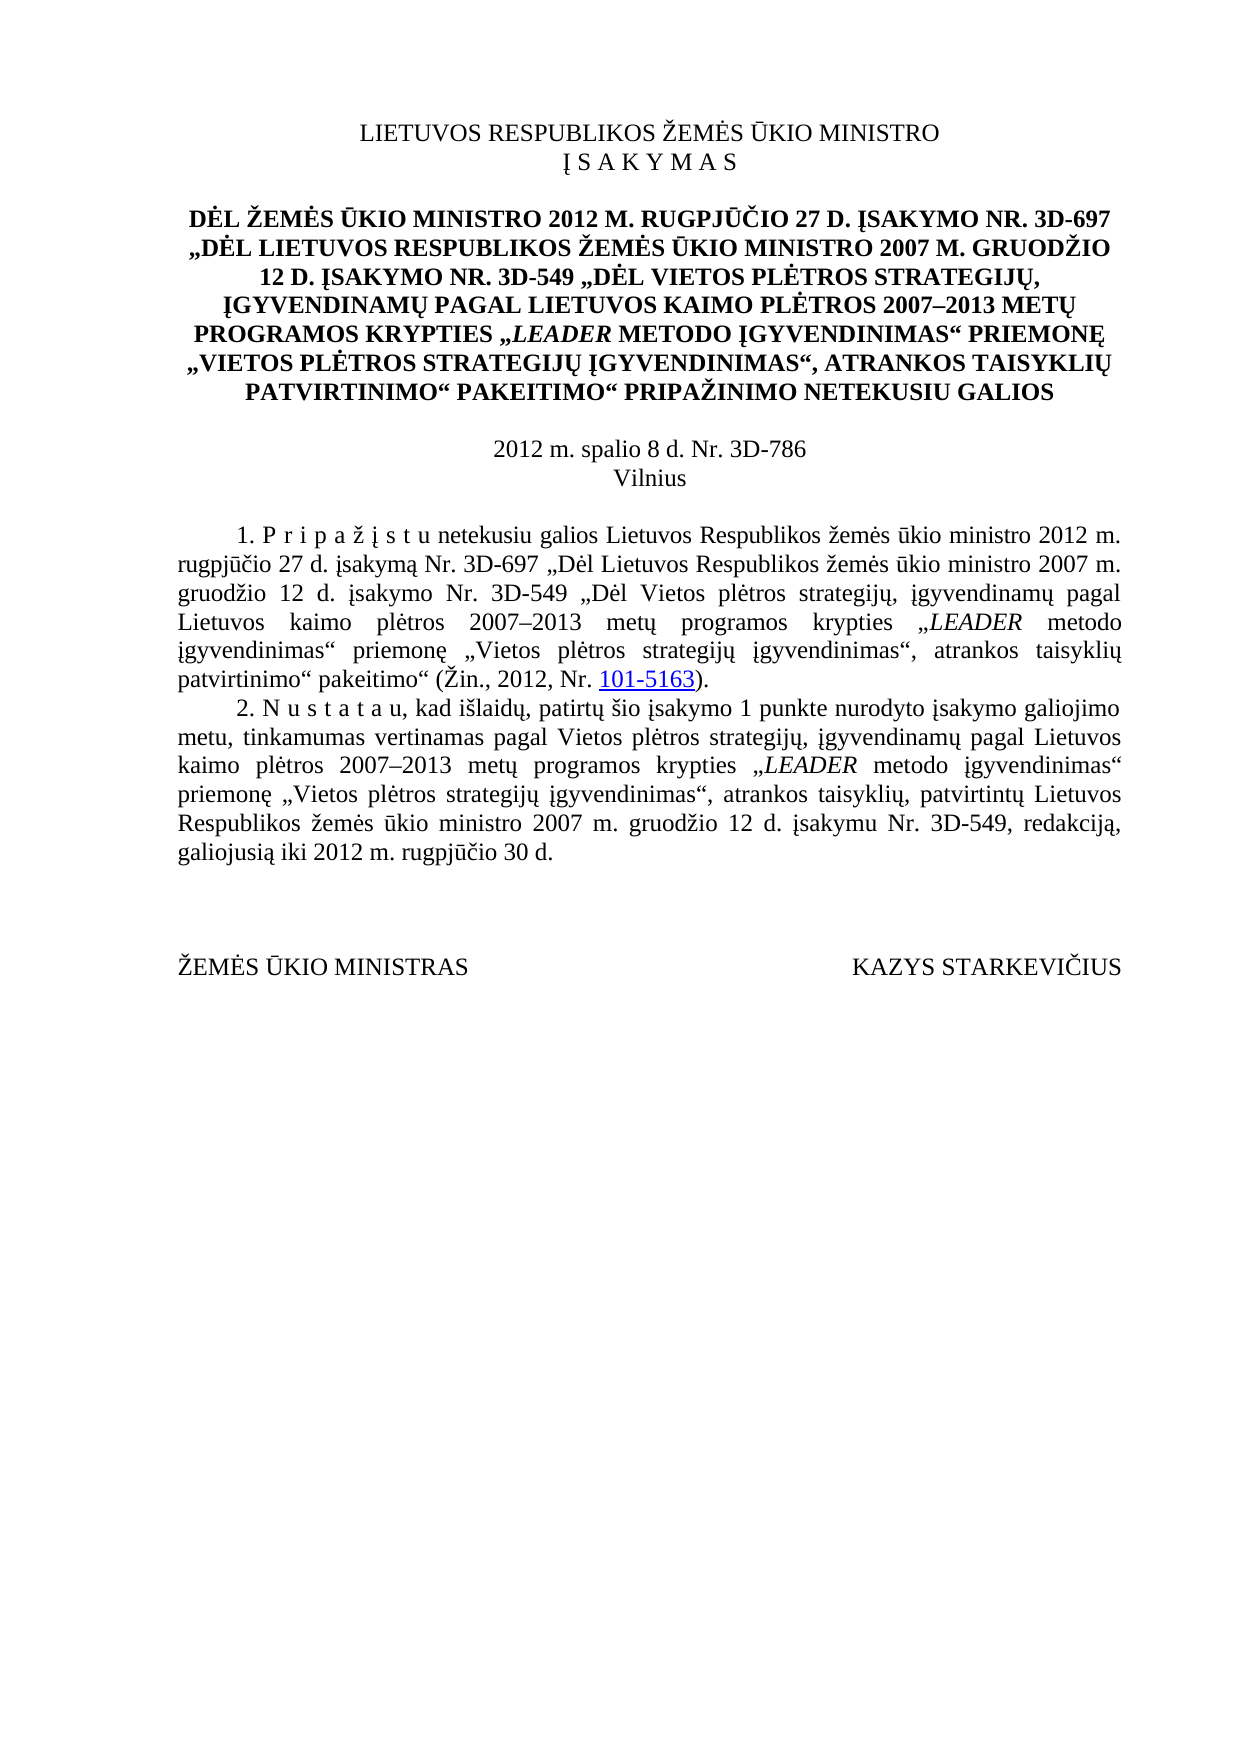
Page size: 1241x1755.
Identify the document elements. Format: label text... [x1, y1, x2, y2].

text Žemės ūkio ministras Kazys Starkevičius [177, 952, 1122, 981]
text Vilnius [177, 463, 1122, 492]
text 1. P r i p a ž į s t u netekusiu galios Lietuvos Respublikos žemės ūkio ministro 2012 m. rugpjūčio 27 d. įsakymą Nr. 3D-697 „Dėl Lietuvos Respublikos žemės ūkio ministro 2007 m. gruodžio 12 d. įsakymo Nr. 3D-549 „Dėl Vietos plėtros strategijų, įgyvendinamų pagal Lietuvos kaimo plėtros 2007–2013 metų programos krypties „LEADER metodo įgyvendinimas“ priemonę „Vietos plėtros strategijų įgyvendinimas“, atrankos taisyklių patvirtinimo“ pakeitimo“ (Žin., 2012, Nr. 101-5163). [177, 521, 1122, 693]
text 2. N u s t a t a u, kad išlaidų, patirtų šio įsakymo 1 punkte nurodyto įsakymo galiojimo metu, tinkamumas vertinamas pagal Vietos plėtros strategijų, įgyvendinamų pagal Lietuvos kaimo plėtros 2007–2013 metų programos krypties „LEADER metodo įgyvendinimas“ priemonę „Vietos plėtros strategijų įgyvendinimas“, atrankos taisyklių, patvirtintų Lietuvos Respublikos žemės ūkio ministro 2007 m. gruodžio 12 d. įsakymu Nr. 3D-549, redakciją, galiojusią iki 2012 m. rugpjūčio 30 d. [177, 693, 1122, 866]
text 2012 m. spalio 8 d. Nr. 3D-786 [177, 434, 1122, 463]
text DĖL ŽEMĖS ŪKIO MINISTRO 2012 M. RUGPJŪČIO 27 D. ĮSAKYMO Nr. 3D-697 „DĖL LIETUVOS RESPUBLIKOS ŽEMĖS ŪKIO MINISTRO 2007 M. GRUODŽIO 12 D. ĮSAKYMO Nr. 3D-549 „DĖL VIETOS PLĖTROS STRATEGIJŲ, ĮGYVENDINAMŲ PAGAL LIETUVOS KAIMO PLĖTROS 2007–2013 METŲ PROGRAMOS KRYPTIES „LEADER METODO ĮGYVENDINIMAS“ PRIEMONĘ „VIETOS PLĖTROS STRATEGIJŲ ĮGYVENDINIMAS“, ATRANKOS TAISYKLIŲ PATVIRTINIMO“ PAKEITIMO“ PRIPAŽINIMO NETEKUSIU GALIOS [177, 204, 1122, 406]
text LIETUVOS RESPUBLIKOS ŽEMĖS ŪKIO MINISTRO [177, 118, 1122, 147]
text Į S A K Y M A S [177, 147, 1122, 176]
